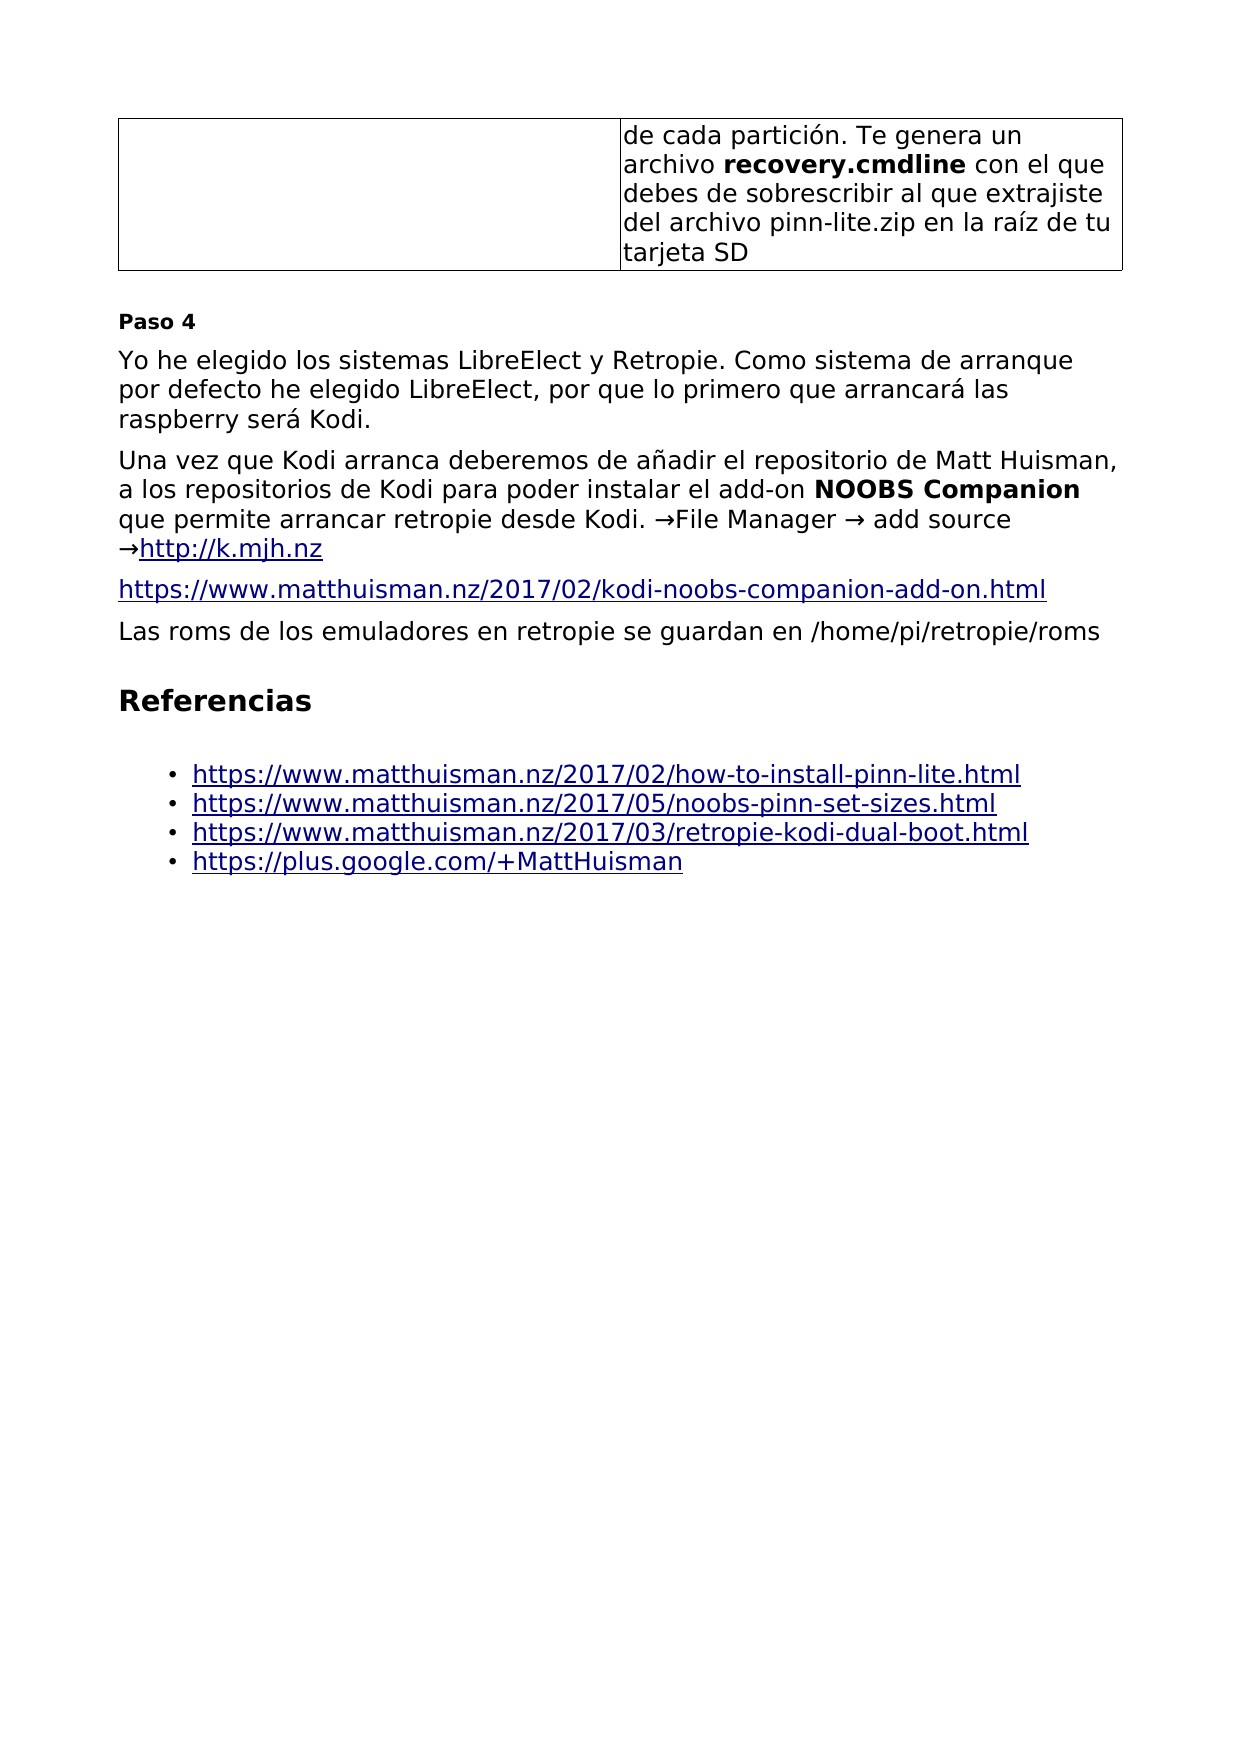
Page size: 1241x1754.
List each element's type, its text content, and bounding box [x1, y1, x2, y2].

text Yo he elegido los sistemas LibreElect y Retropie. Como sistema de arranque por defecto he elegido LibreElect, por que lo primero que arrancará las raspberry será Kodi. [118, 347, 1122, 434]
subtitle Paso 4 [118, 310, 1122, 334]
text Las roms de los emuladores en retropie se guardan en /home/pi/retropie/roms [118, 617, 1122, 647]
subtitle Referencias [118, 684, 1122, 718]
table_header de cada partición. Te genera un archivo recovery.cmdline con el que debes de sobrescribir al que extrajiste del archivo pinn-lite.zip en la raíz de tu tarjeta SD [621, 119, 1122, 270]
text Una vez que Kodi arranca deberemos de añadir el repositorio de Matt Huisman, a los repositorios de Kodi para poder instalar el add-on NOOBS Companion que permite arrancar retropie desde Kodi. →File Manager → add source →http://k.mjh.nz [118, 447, 1122, 563]
list https://www.matthuisman.nz/2017/05/noobs-pinn-set-sizes.html [177, 789, 1122, 818]
list https://plus.google.com/+MattHuisman [177, 847, 1122, 877]
list https://www.matthuisman.nz/2017/03/retropie-kodi-dual-boot.html [177, 818, 1122, 847]
text https://www.matthuisman.nz/2017/02/kodi-noobs-companion-add-on.html [118, 576, 1122, 605]
list https://www.matthuisman.nz/2017/02/how-to-install-pinn-lite.html [177, 760, 1122, 789]
table_header [119, 119, 620, 270]
